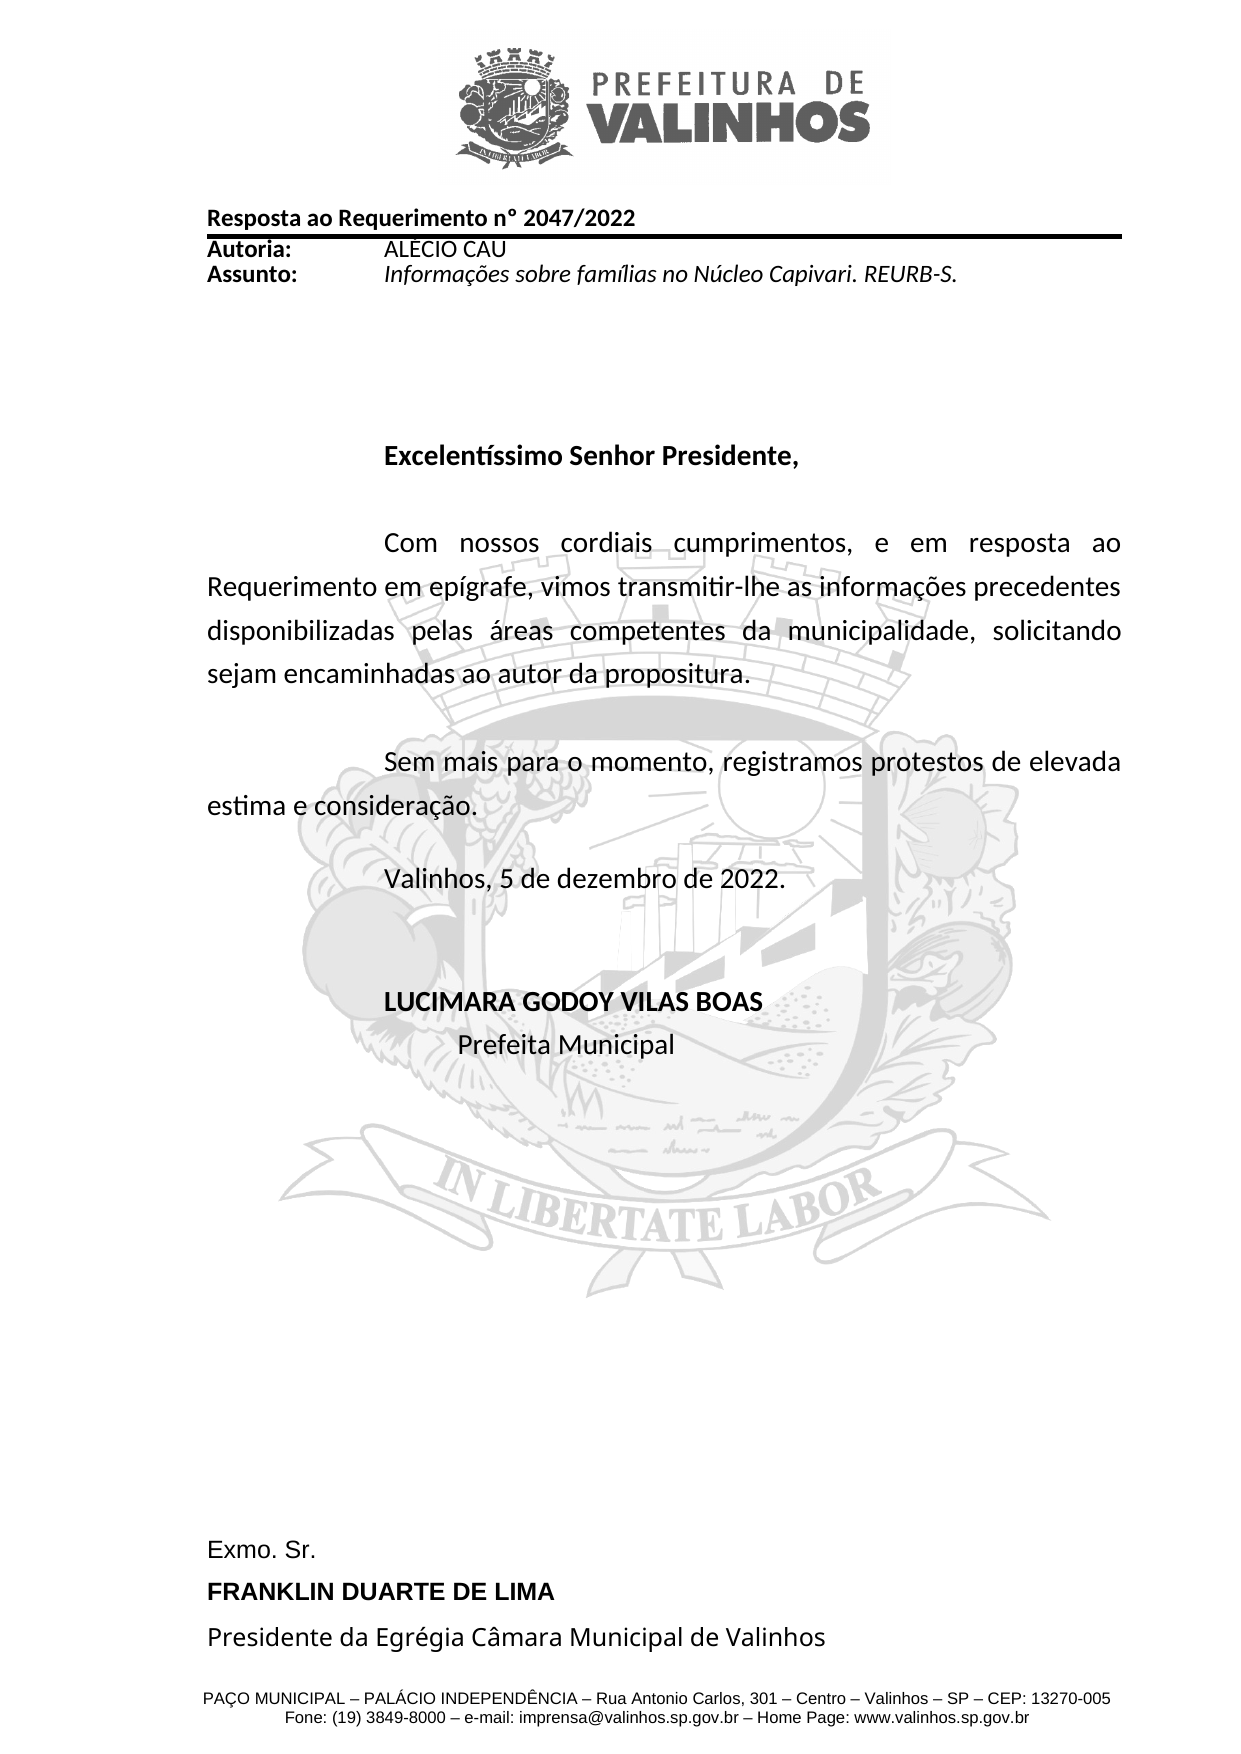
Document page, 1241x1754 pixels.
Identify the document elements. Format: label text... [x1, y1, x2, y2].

text Excelentíssimo Senhor Presidente, [207, 443, 1122, 472]
text LUCIMARA GODOY VILAS BOAS [207, 989, 235, 1018]
text Prefeita Municipal [1094, 1033, 1122, 1062]
text Valinhos, 5 de dezembro de 2022. [207, 866, 235, 895]
picture [438, 29, 891, 185]
picture [1090, 584, 1094, 594]
text Valinhos, 5 de dezembro de 2022. [1094, 866, 1122, 895]
text Sem mais para o momento, registramos protestos de elevada estima e consideração. [207, 749, 235, 822]
text Sem mais para o momento, registramos protestos de elevada estima e consideração. [1094, 749, 1122, 822]
text Prefeita Municipal [207, 1033, 235, 1062]
text LUCIMARA GODOY VILAS BOAS [1094, 989, 1122, 1018]
picture [235, 506, 1094, 1342]
